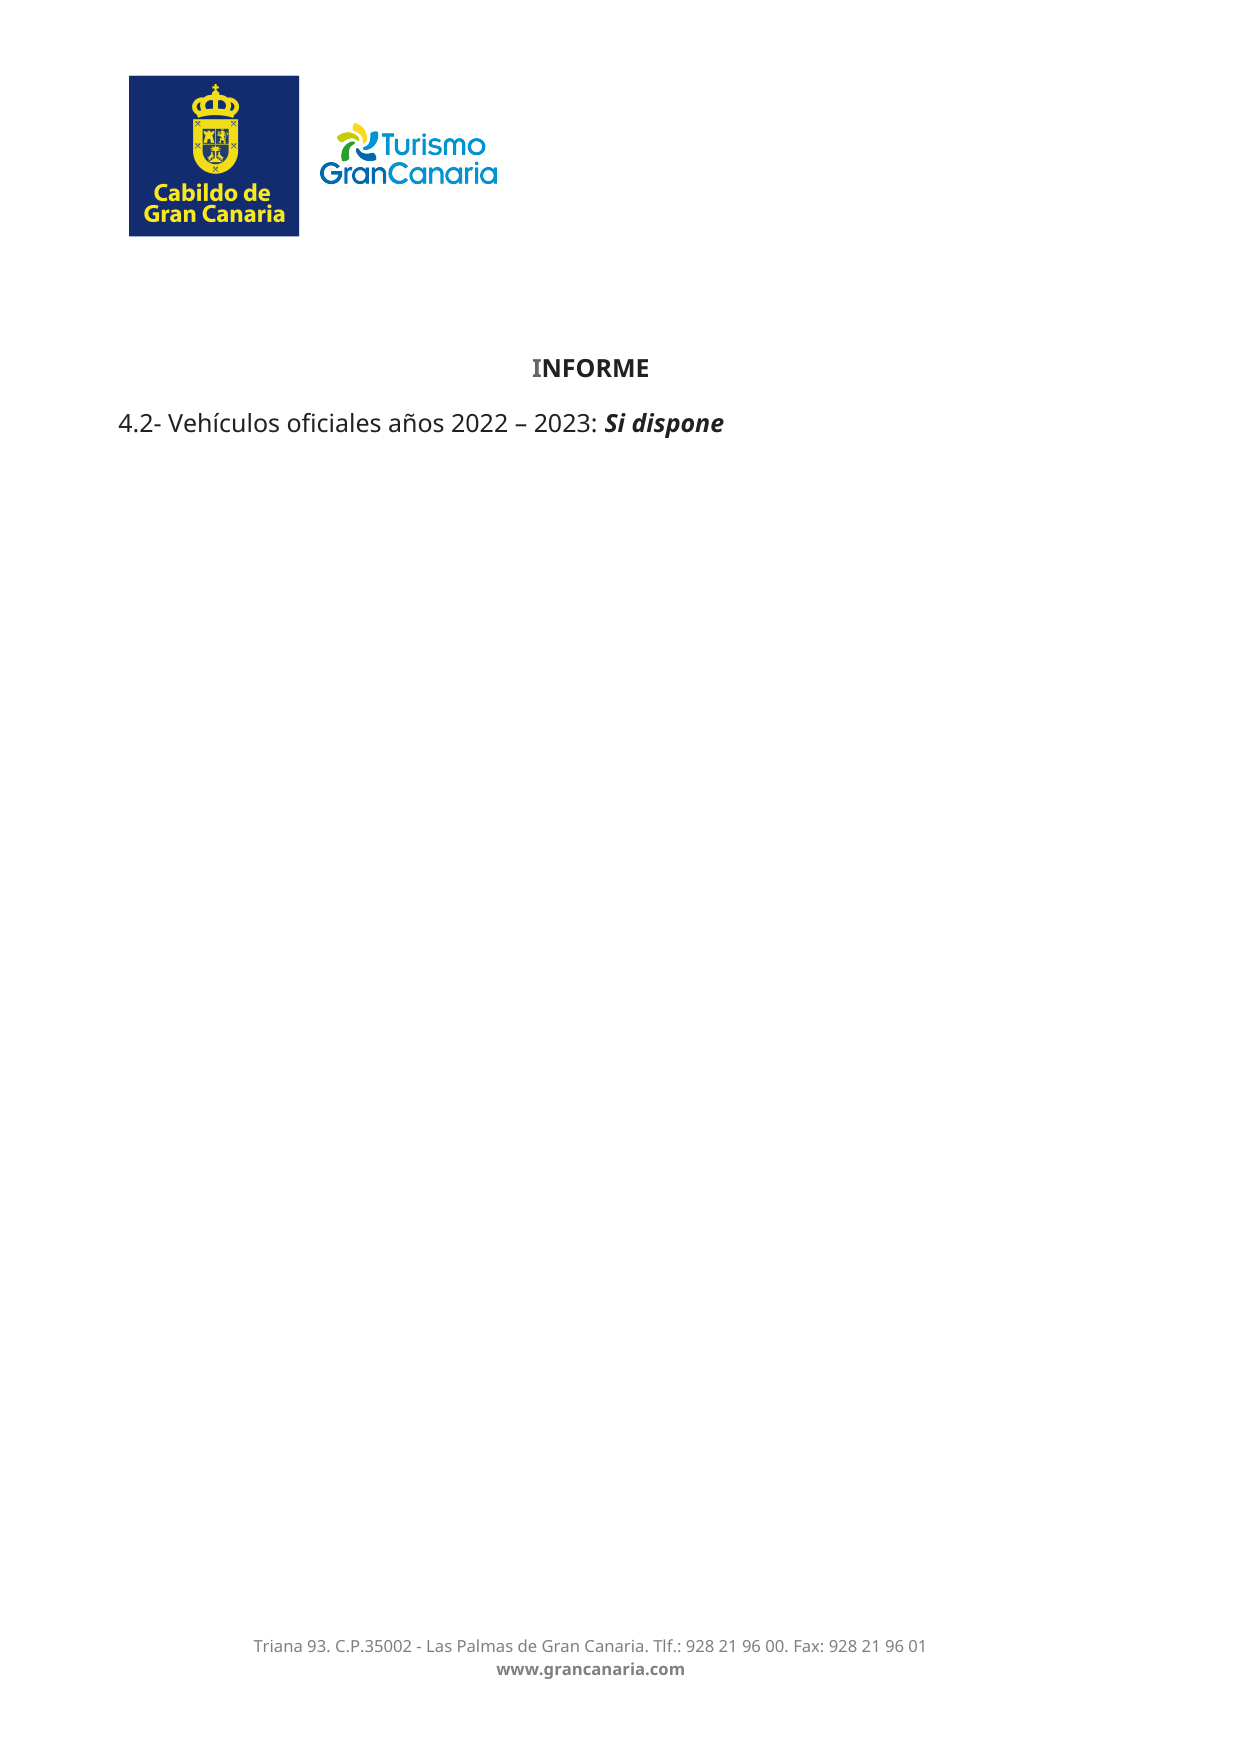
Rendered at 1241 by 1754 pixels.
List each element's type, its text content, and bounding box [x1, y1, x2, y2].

picture [116, 63, 525, 250]
text 4.2- Vehículos oficiales años 2022 – 2023: Si dispone [118, 405, 1063, 439]
text INFORME [118, 350, 1063, 384]
